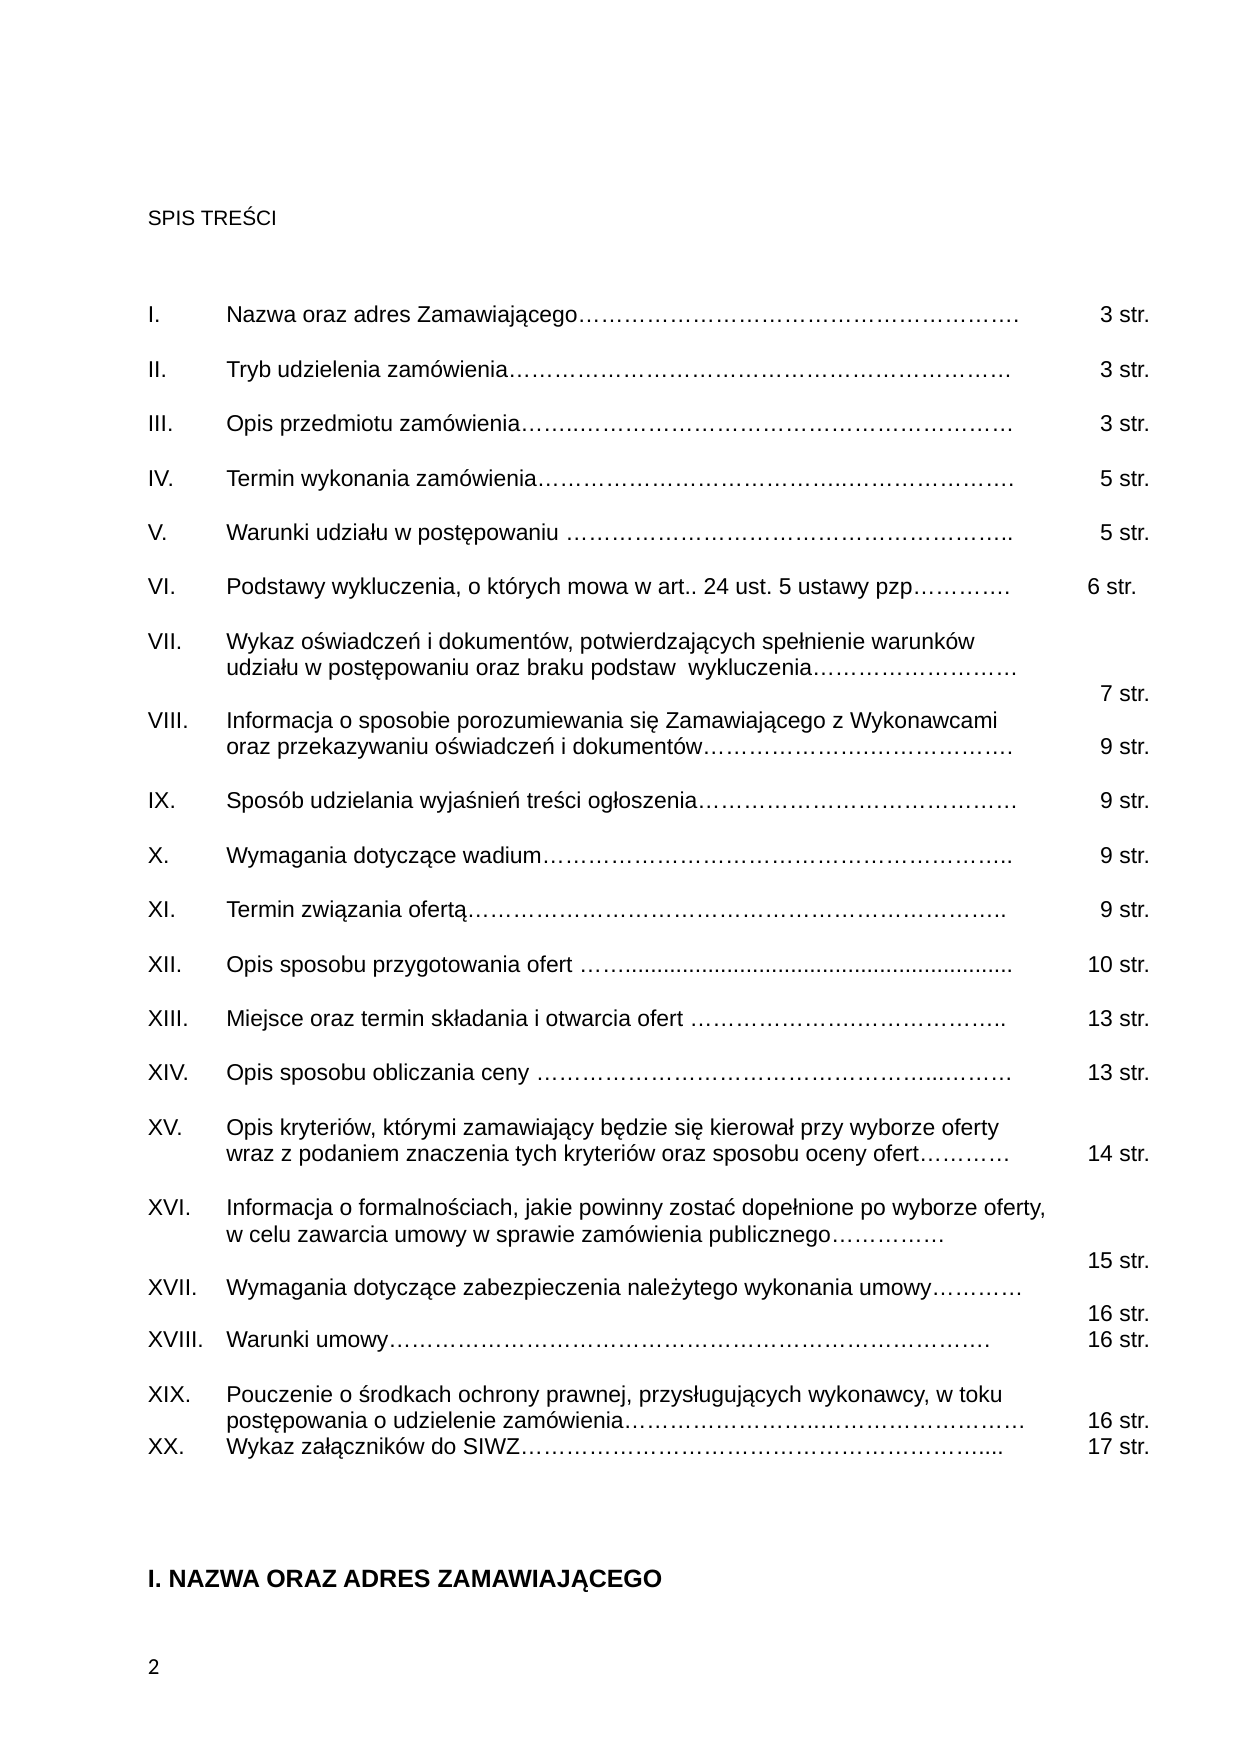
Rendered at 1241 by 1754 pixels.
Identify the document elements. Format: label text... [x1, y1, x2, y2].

table_cell VI. [147, 573, 225, 628]
table_cell 9 str. [1048, 788, 1151, 842]
table_cell XVIII. [147, 1326, 225, 1381]
text I. NAZWA ORAZ ADRES ZAMAWIAJĄCEGO [148, 1564, 1093, 1592]
table_cell Wymagania dotyczące wadium…………………………………………………….. [225, 842, 1048, 896]
table_cell Wykaz załączników do SIWZ…………………………………………………….... [225, 1433, 1048, 1459]
table_cell Wykaz oświadczeń i dokumentów, potwierdzających spełnienie warunków udziału w postępowaniu oraz braku podstaw wykluczenia……………………… [225, 628, 1048, 707]
table_cell Wymagania dotyczące zabezpieczenia należytego wykonania umowy………… [225, 1274, 1048, 1326]
table_cell Termin związania ofertą…………………………………………………………….. [225, 896, 1048, 951]
table_cell 13 str. [1048, 1059, 1151, 1114]
table_cell 13 str. [1048, 1005, 1151, 1059]
table_cell XII. [147, 951, 225, 1005]
table_cell III. [147, 410, 225, 464]
table_cell 16 str. [1048, 1326, 1151, 1381]
table_cell 9 str. [1048, 707, 1151, 787]
table_cell Tryb udzielenia zamówienia………………………………………………………… [225, 356, 1048, 410]
table_cell Warunki udziału w postępowaniu ………………………………………………….. [225, 519, 1048, 573]
table_cell II. [147, 356, 225, 410]
table_cell IX. [147, 788, 225, 842]
table_cell XIII. [147, 1005, 225, 1059]
table_cell VIII. [147, 707, 225, 787]
table_cell Opis sposobu przygotowania ofert ……............................................................. [225, 951, 1048, 1005]
table_cell Podstawy wykluczenia, o których mowa w art.. 24 ust. 5 ustawy pzp…………. [225, 573, 1048, 628]
table_cell Termin wykonania zamówienia…………………………………..…………………. [225, 465, 1048, 519]
table_cell 15 str. [1048, 1194, 1151, 1273]
table_cell XI. [147, 896, 225, 951]
table_cell XVI. [147, 1194, 225, 1273]
table_cell 9 str. [1048, 842, 1151, 896]
table_cell XX. [147, 1433, 225, 1459]
table_header I. [147, 301, 225, 356]
table_cell Sposób udzielania wyjaśnień treści ogłoszenia…………………………………… [225, 788, 1048, 842]
table_cell Pouczenie o środkach ochrony prawnej, przysługujących wykonawcy, w toku postępowania o udzielenie zamówienia……………………..……………………… [225, 1381, 1048, 1433]
table_cell X. [147, 842, 225, 896]
table_cell 3 str. [1048, 410, 1151, 464]
table_header 3 str. [1048, 301, 1151, 356]
table_cell Opis sposobu obliczania ceny ……………………………………………...……… [225, 1059, 1048, 1114]
table_header Nazwa oraz adres Zamawiającego…………………………………………………. [225, 301, 1048, 356]
table_cell XVII. [147, 1274, 225, 1326]
table_cell V. [147, 519, 225, 573]
table_cell 9 str. [1048, 896, 1151, 951]
table_cell Warunki umowy……………………………………………………………………. [225, 1326, 1048, 1381]
table_cell 16 str. [1048, 1381, 1151, 1433]
table_cell 17 str. [1048, 1433, 1151, 1459]
table_cell Opis przedmiotu zamówienia……..………………………………………………… [225, 410, 1048, 464]
table_cell 5 str. [1048, 465, 1151, 519]
table_cell XIX. [147, 1381, 225, 1433]
table_cell 16 str. [1048, 1274, 1151, 1326]
table_cell 10 str. [1048, 951, 1151, 1005]
table_cell XV. [147, 1114, 225, 1194]
table_cell VII. [147, 628, 225, 707]
table_cell Opis kryteriów, którymi zamawiający będzie się kierował przy wyborze oferty wraz z podaniem znaczenia tych kryteriów oraz sposobu oceny ofert………… [225, 1114, 1048, 1194]
table_cell Informacja o formalnościach, jakie powinny zostać dopełnione po wyborze oferty, w celu zawarcia umowy w sprawie zamówienia publicznego…………… [225, 1194, 1048, 1273]
table_cell 7 str. [1048, 628, 1151, 707]
table_cell 3 str. [1048, 356, 1151, 410]
table_cell 6 str. [1048, 573, 1151, 628]
text SPIS TREŚCI [148, 206, 1093, 229]
table_cell XIV. [147, 1059, 225, 1114]
table_cell Miejsce oraz termin składania i otwarcia ofert ………………….……………….. [225, 1005, 1048, 1059]
table_cell Informacja o sposobie porozumiewania się Zamawiającego z Wykonawcami oraz przekazywaniu oświadczeń i dokumentów………………….………………. [225, 707, 1048, 787]
table_cell 14 str. [1048, 1114, 1151, 1194]
table_cell IV. [147, 465, 225, 519]
table_cell 5 str. [1048, 519, 1151, 573]
